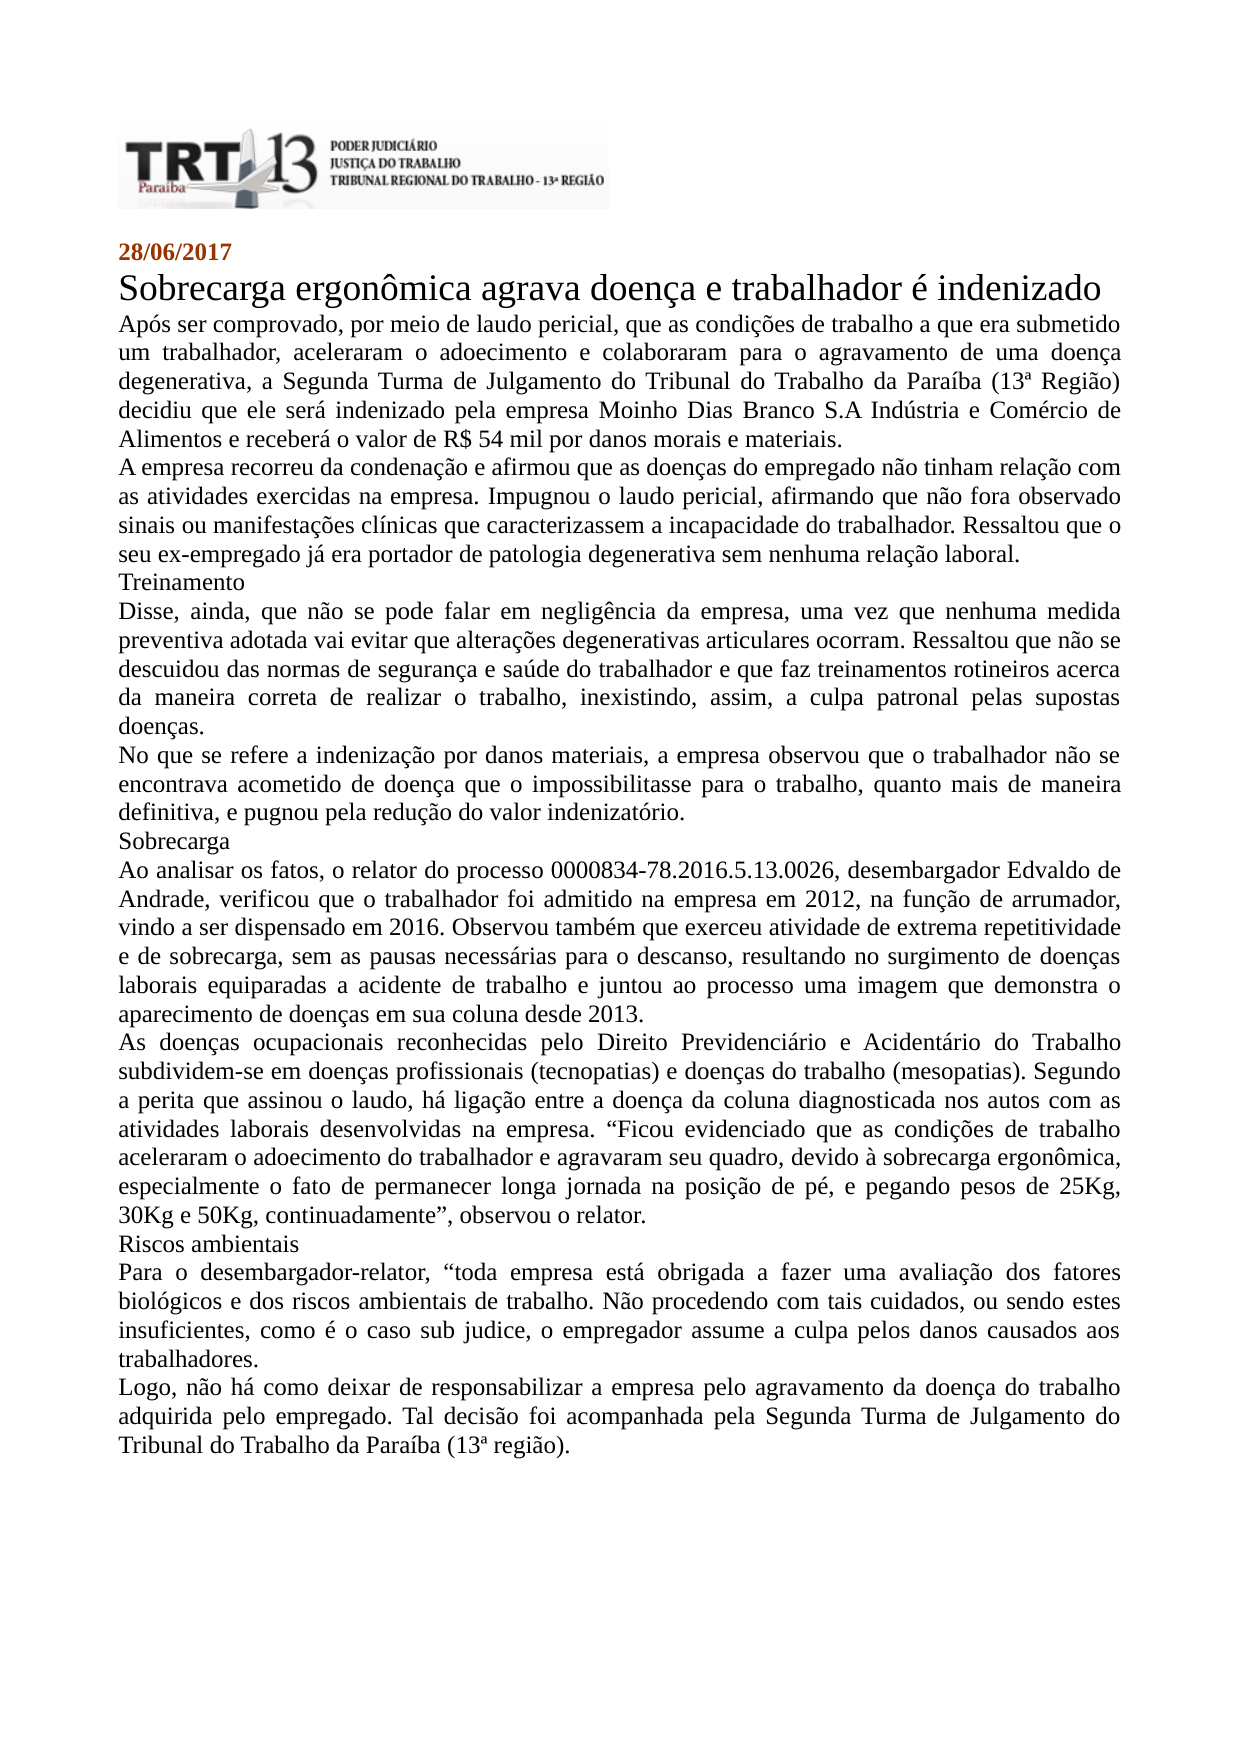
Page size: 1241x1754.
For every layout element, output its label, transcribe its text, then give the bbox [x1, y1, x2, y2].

text Riscos ambientais [118, 1229, 1122, 1257]
text Para o desembargador-relator, “toda empresa está obrigada a fazer uma avaliação dos fatores biológicos e dos riscos ambientais de trabalho. Não procedendo com tais cuidados, ou sendo estes insuficientes, como é o caso sub judice, o empregador assume a culpa pelos danos causados aos trabalhadores. [118, 1257, 1122, 1372]
text Treinamento [118, 567, 1122, 596]
picture [118, 118, 610, 209]
text Sobrecarga ergonômica agrava doença e trabalhador é indenizado [118, 266, 1122, 309]
text Disse, ainda, que não se pode falar em negligência da empresa, uma vez que nenhuma medida preventiva adotada vai evitar que alterações degenerativas articulares ocorram. Ressaltou que não se descuidou das normas de segurança e saúde do trabalhador e que faz treinamentos rotineiros acerca da maneira correta de realizar o trabalho, inexistindo, assim, a culpa patronal pelas supostas doenças. [118, 596, 1122, 740]
text Após ser comprovado, por meio de laudo pericial, que as condições de trabalho a que era submetido um trabalhador, aceleraram o adoecimento e colaboraram para o agravamento de uma doença degenerativa, a Segunda Turma de Julgamento do Tribunal do Trabalho da Paraíba (13ª Região) decidiu que ele será indenizado pela empresa Moinho Dias Branco S.A Indústria e Comércio de Alimentos e receberá o valor de R$ 54 mil por danos morais e materiais. [118, 309, 1122, 452]
text No que se refere a indenização por danos materiais, a empresa observou que o trabalhador não se encontrava acometido de doença que o impossibilitasse para o trabalho, quanto mais de maneira definitiva, e pugnou pela redução do valor indenizatório. [118, 740, 1122, 826]
text A empresa recorreu da condenação e afirmou que as doenças do empregado não tinham relação com as atividades exercidas na empresa. Impugnou o laudo pericial, afirmando que não fora observado sinais ou manifestações clínicas que caracterizassem a incapacidade do trabalhador. Ressaltou que o seu ex-empregado já era portador de patologia degenerativa sem nenhuma relação laboral. [118, 452, 1122, 567]
text Ao analisar os fatos, o relator do processo 0000834-78.2016.5.13.0026, desembargador Edvaldo de Andrade, verificou que o trabalhador foi admitido na empresa em 2012, na função de arrumador, vindo a ser dispensado em 2016. Observou também que exerceu atividade de extrema repetitividade e de sobrecarga, sem as pausas necessárias para o descanso, resultando no surgimento de doenças laborais equiparadas a acidente de trabalho e juntou ao processo uma imagem que demonstra o aparecimento de doenças em sua coluna desde 2013. [118, 855, 1122, 1027]
text 28/06/2017 [118, 237, 1122, 266]
text Sobrecarga [118, 826, 1122, 855]
text Logo, não há como deixar de responsabilizar a empresa pelo agravamento da doença do trabalho adquirida pelo empregado. Tal decisão foi acompanhada pela Segunda Turma de Julgamento do Tribunal do Trabalho da Paraíba (13ª região). [118, 1372, 1122, 1459]
text As doenças ocupacionais reconhecidas pelo Direito Previdenciário e Acidentário do Trabalho subdividem-se em doenças profissionais (tecnopatias) e doenças do trabalho (mesopatias). Segundo a perita que assinou o laudo, há ligação entre a doença da coluna diagnosticada nos autos com as atividades laborais desenvolvidas na empresa. “Ficou evidenciado que as condições de trabalho aceleraram o adoecimento do trabalhador e agravaram seu quadro, devido à sobrecarga ergonômica, especialmente o fato de permanecer longa jornada na posição de pé, e pegando pesos de 25Kg, 30Kg e 50Kg, continuadamente”, observou o relator. [118, 1027, 1122, 1229]
